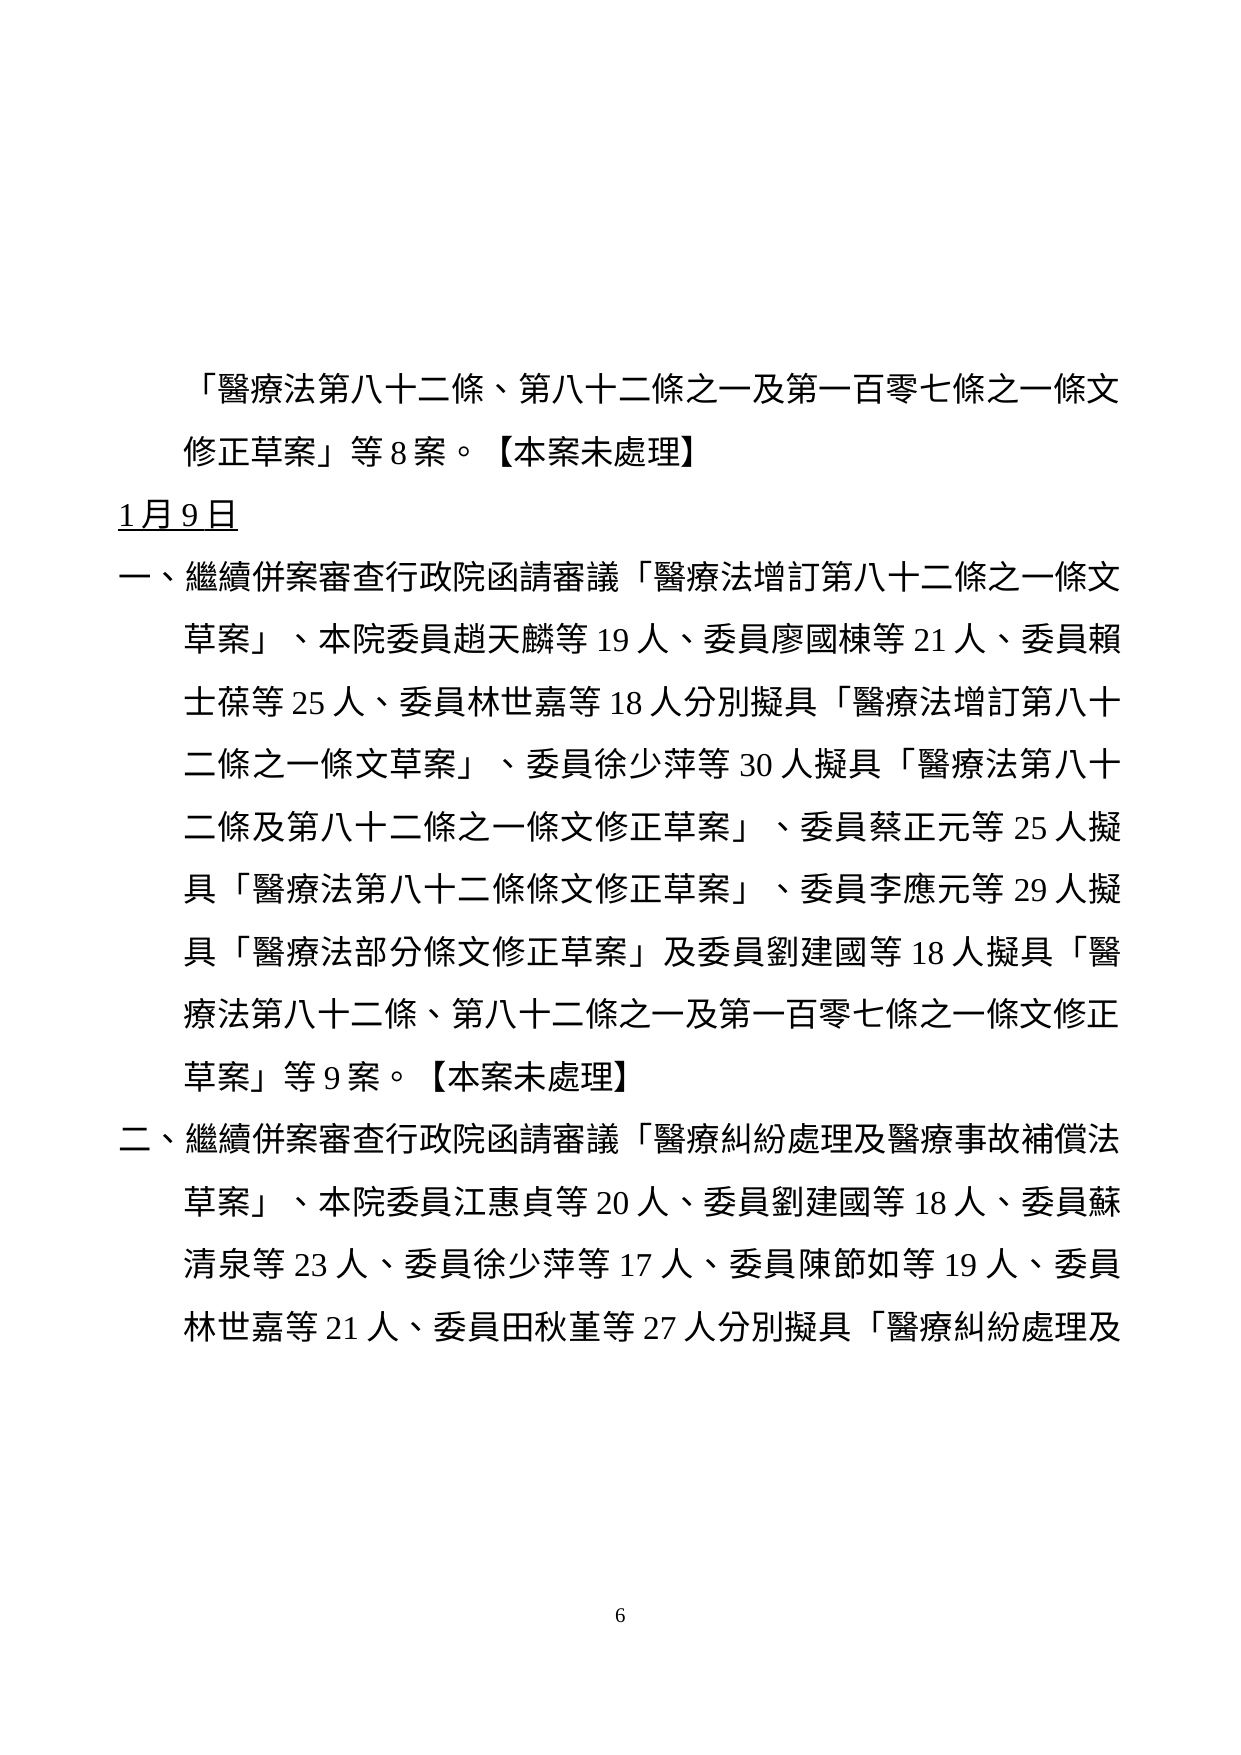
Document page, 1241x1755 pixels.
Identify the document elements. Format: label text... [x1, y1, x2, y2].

text 二、繼續併案審查行政院函請審議「醫療糾紛處理及醫療事故補償法草案」、本院委員江惠貞等20人、委員劉建國等18人、委員蘇清泉等23人、委員徐少萍等17人、委員陳節如等19人、委員林世嘉等21人、委員田秋堇等27人分別擬具「醫療糾紛處理及 [118, 1096, 1122, 1346]
text 一、繼續併案審查行政院函請審議「醫療法增訂第八十二條之一條文草案」、本院委員趙天麟等19人、委員廖國棟等21人、委員賴士葆等25人、委員林世嘉等18人分別擬具「醫療法增訂第八十二條之一條文草案」、委員徐少萍等30人擬具「醫療法第八十二條及第八十二條之一條文修正草案」、委員蔡正元等25人擬具「醫療法第八十二條條文修正草案」、委員李應元等29人擬具「醫療法部分條文修正草案」及委員劉建國等18人擬具「醫療法第八十二條、第八十二條之一及第一百零七條之一條文修正草案」等9案。【本案未處理】 [118, 533, 1122, 1096]
text 1月9日 [118, 471, 1122, 533]
text 「醫療法第八十二條、第八十二條之一及第一百零七條之一條文修正草案」等8案。【本案未處理】 [118, 346, 1122, 471]
